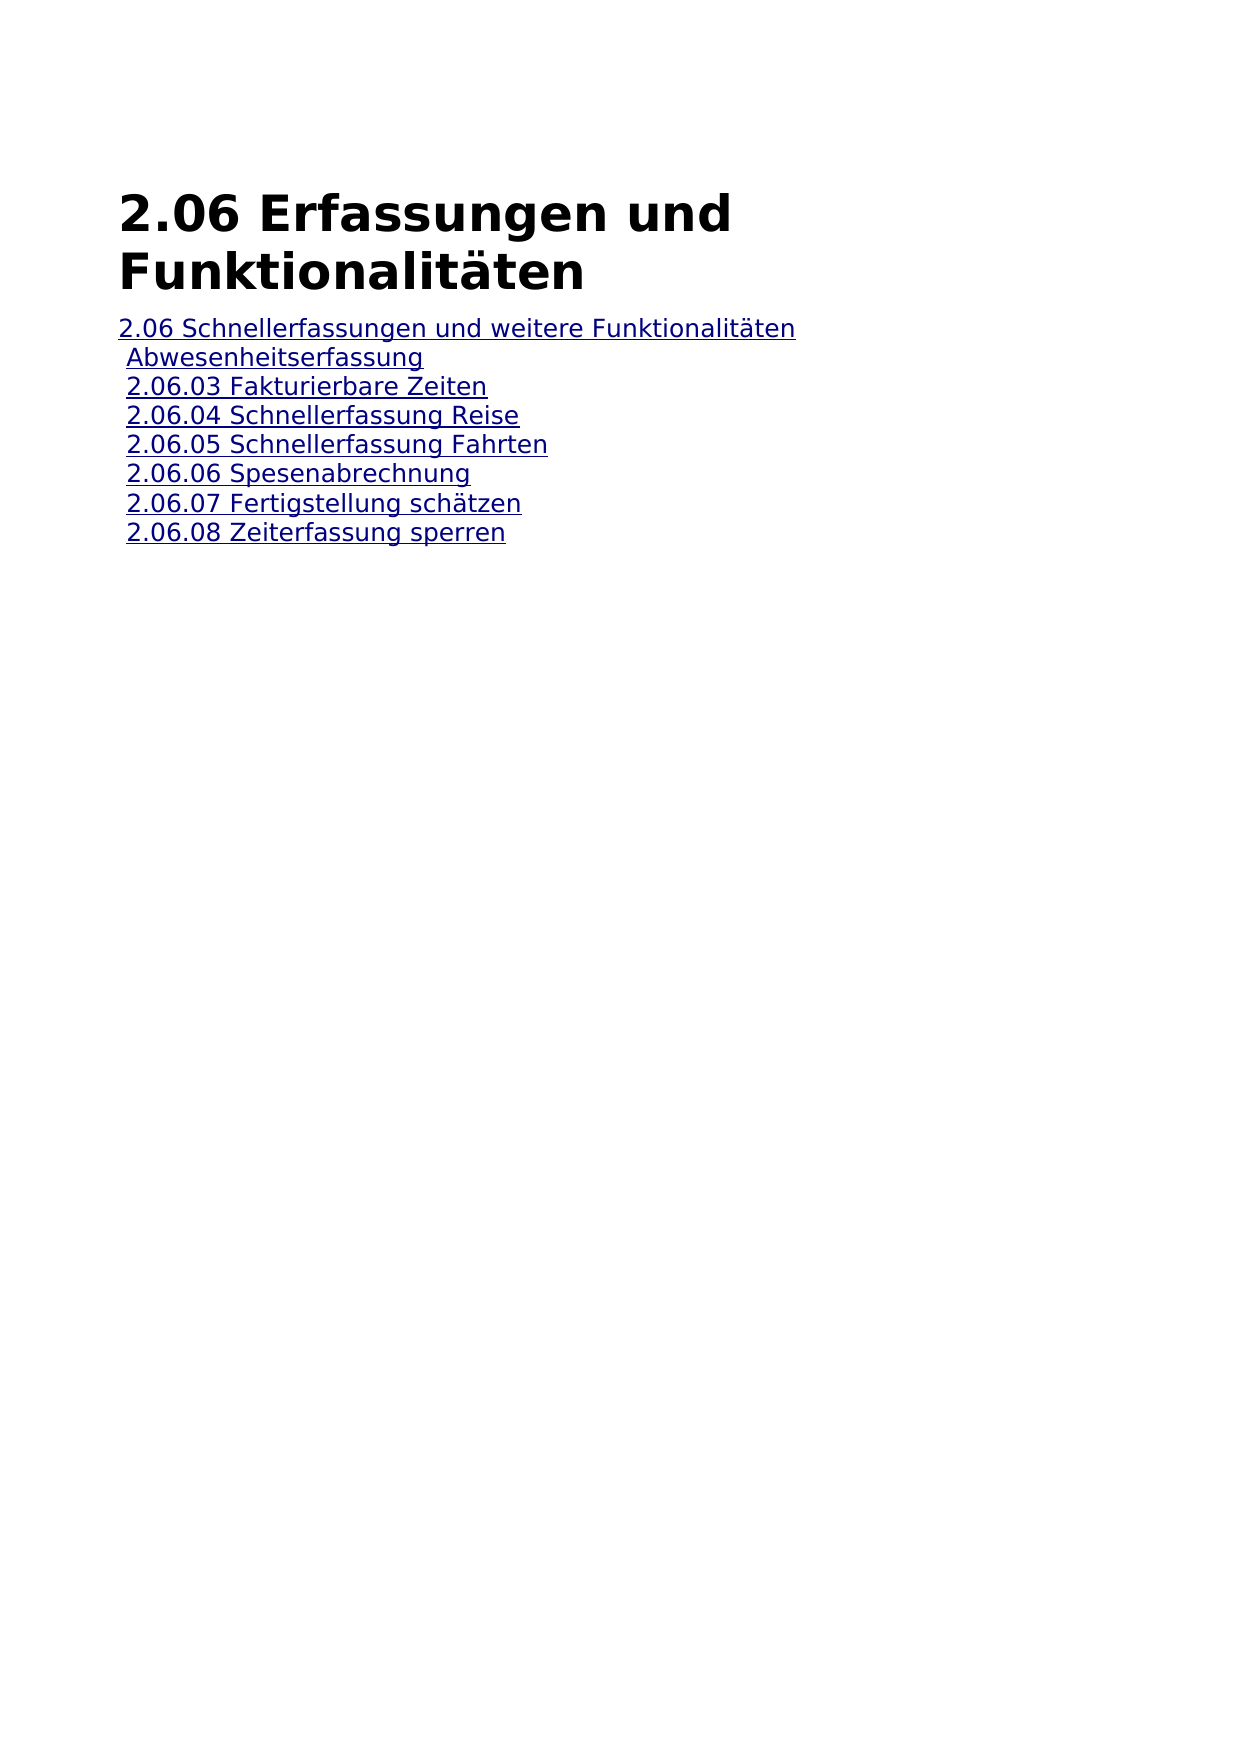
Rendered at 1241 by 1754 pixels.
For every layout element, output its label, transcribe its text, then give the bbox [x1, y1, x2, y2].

text 2.06 Schnellerfassungen und weitere Funktionalitäten Abwesenheitserfassung 2.06.03 Fakturierbare Zeiten 2.06.04 Schnellerfassung Reise 2.06.05 Schnellerfassung Fahrten 2.06.06 Spesenabrechnung 2.06.07 Fertigstellung schätzen 2.06.08 Zeiterfassung sperren [118, 314, 1122, 576]
subtitle 2.06 Erfassungen und Funktionalitäten [118, 185, 1122, 301]
